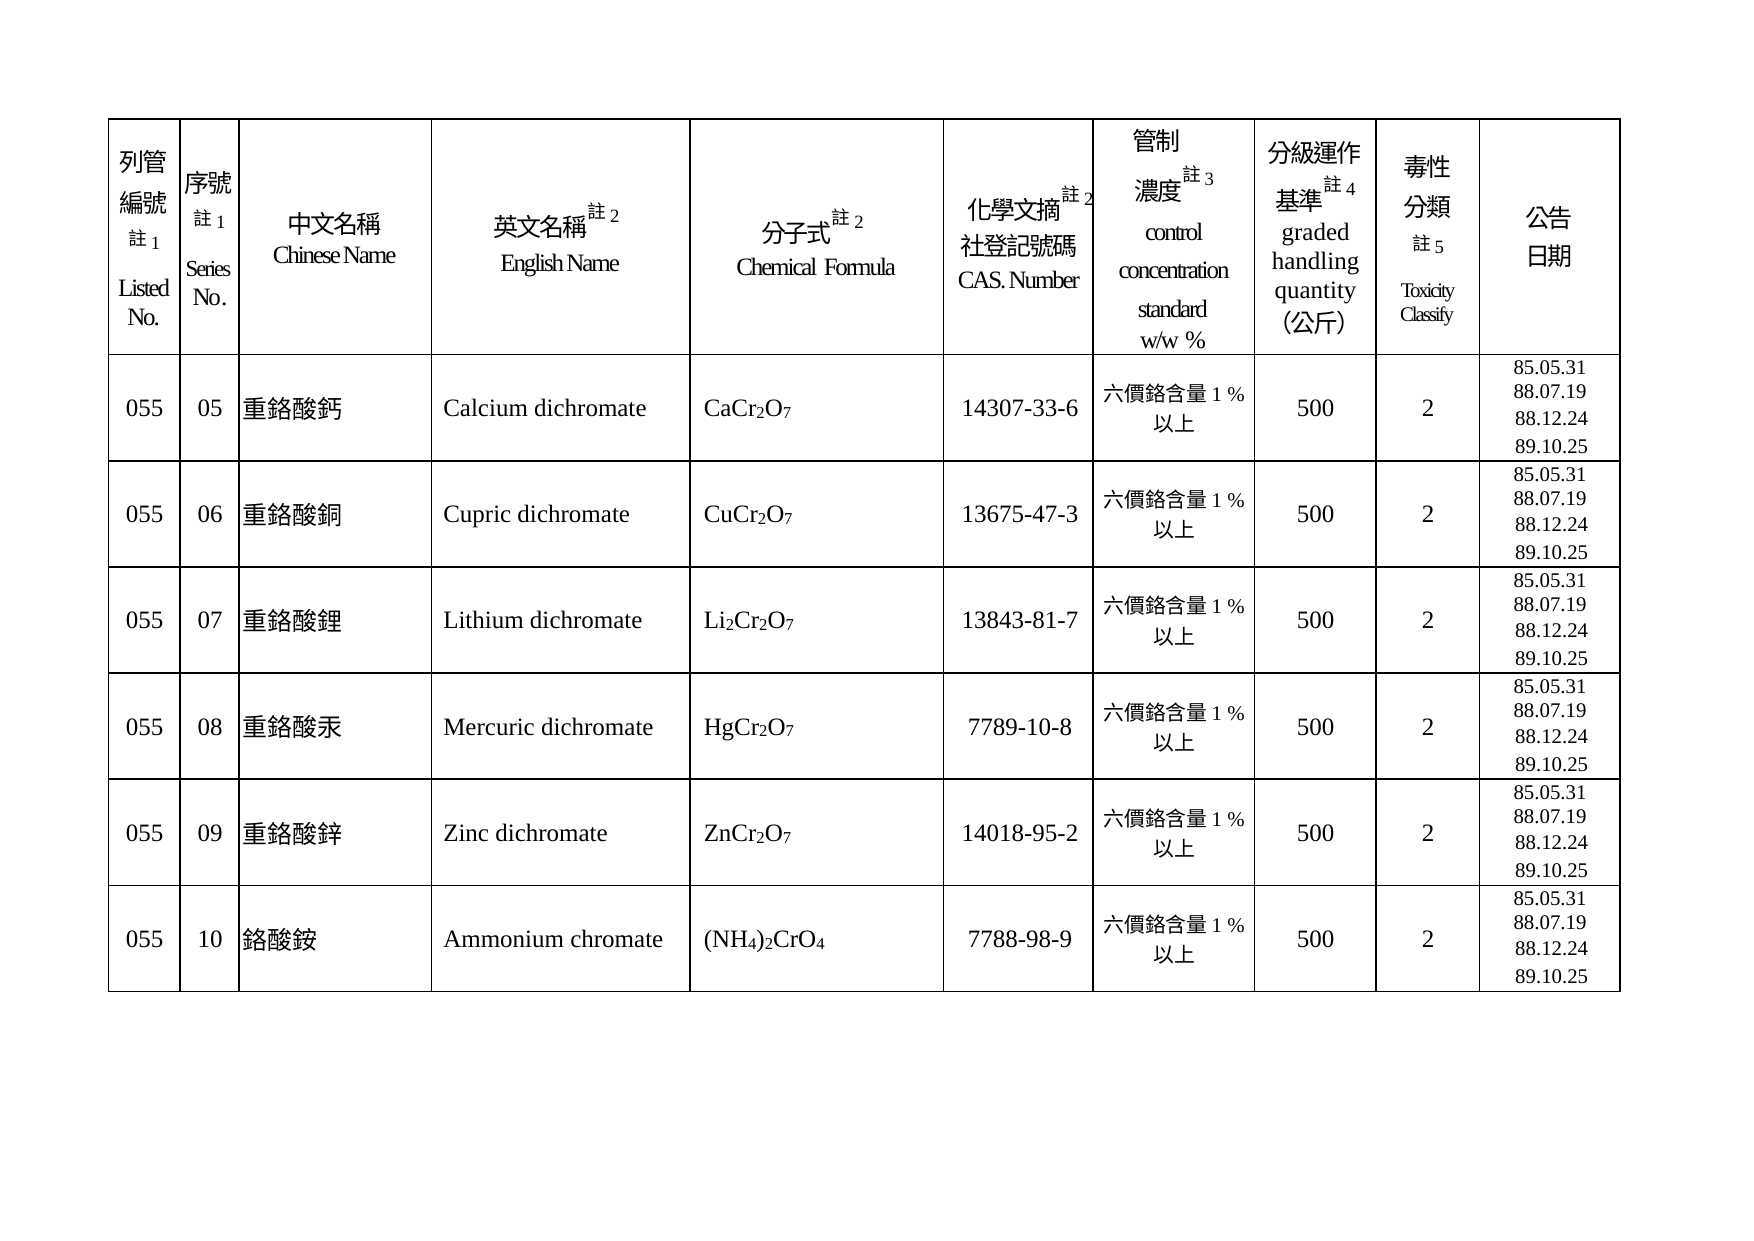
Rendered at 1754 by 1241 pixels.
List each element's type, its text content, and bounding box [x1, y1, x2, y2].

table_cell CuCr2O7 [691, 462, 943, 566]
table_cell 055 [109, 355, 179, 460]
table_cell 2 [1377, 780, 1479, 884]
table_cell 重鉻酸銅 [240, 462, 431, 566]
table_cell 85.05.31 88.07.19 88.12.24 89.10.25 [1480, 674, 1619, 778]
table_cell 10 [181, 886, 238, 991]
table_cell Cupric dichromate [432, 462, 689, 566]
table_cell Lithium dichromate [432, 568, 689, 672]
table_cell 055 [109, 780, 179, 884]
table_cell 500 [1255, 462, 1375, 566]
table_cell CaCr2O7 [691, 355, 943, 460]
table_cell 六價鉻含量1 %以上 [1094, 462, 1254, 566]
table_header 分級運作 基準註4 graded handling quantity （公斤） [1255, 120, 1375, 354]
table_cell 7788-98-9 [944, 886, 1092, 991]
table_header 分子式註2 Chemical Formula [691, 120, 943, 354]
table_cell 重鉻酸汞 [240, 674, 431, 778]
table_cell 重鉻酸鈣 [240, 355, 431, 460]
table_cell 六價鉻含量1 %以上 [1094, 568, 1254, 672]
table_cell 055 [109, 462, 179, 566]
table_cell 2 [1377, 462, 1479, 566]
table_cell 06 [181, 462, 238, 566]
table_cell 14018-95-2 [944, 780, 1092, 884]
table_cell 85.05.31 88.07.19 88.12.24 89.10.25 [1480, 886, 1619, 991]
table_cell 85.05.31 88.07.19 88.12.24 89.10.25 [1480, 568, 1619, 672]
table_cell 六價鉻含量1 %以上 [1094, 674, 1254, 778]
table_cell 13843-81-7 [944, 568, 1092, 672]
table_cell 13675-47-3 [944, 462, 1092, 566]
table_cell 500 [1255, 674, 1375, 778]
table_header 中文名稱 Chinese Name [240, 120, 431, 354]
table_cell Li2Cr2O7 [691, 568, 943, 672]
table_cell 500 [1255, 886, 1375, 991]
table_cell 500 [1255, 355, 1375, 460]
table_cell 500 [1255, 568, 1375, 672]
table_header 管制 濃度註3 control concentration standard w/w % [1094, 120, 1254, 354]
table_cell 055 [109, 674, 179, 778]
table_cell 07 [181, 568, 238, 672]
table_cell 14307-33-6 [944, 355, 1092, 460]
table_cell 2 [1377, 886, 1479, 991]
table_cell 重鉻酸鋅 [240, 780, 431, 884]
table_header 列管 編號 註1 Listed No. [109, 120, 179, 354]
table_header 公告 日期 [1480, 120, 1619, 354]
table_cell 08 [181, 674, 238, 778]
table_cell 85.05.31 88.07.19 88.12.24 89.10.25 [1480, 355, 1619, 460]
table_cell Zinc dichromate [432, 780, 689, 884]
table_cell 六價鉻含量1 %以上 [1094, 355, 1254, 460]
table_cell 055 [109, 886, 179, 991]
table_header 序號 註1 Series No. [181, 120, 238, 354]
table_cell Calcium dichromate [432, 355, 689, 460]
table_cell 2 [1377, 674, 1479, 778]
table_cell 85.05.31 88.07.19 88.12.24 89.10.25 [1480, 780, 1619, 884]
table_cell 六價鉻含量1 %以上 [1094, 886, 1254, 991]
table_cell 09 [181, 780, 238, 884]
table_cell HgCr2O7 [691, 674, 943, 778]
table_cell Ammonium chromate [432, 886, 689, 991]
table_cell Mercuric dichromate [432, 674, 689, 778]
table_cell 7789-10-8 [944, 674, 1092, 778]
table_cell 055 [109, 568, 179, 672]
table_cell 2 [1377, 568, 1479, 672]
table_header 毒性 分類 註5 Toxicity Classify [1377, 120, 1479, 354]
table_cell 六價鉻含量1 %以上 [1094, 780, 1254, 884]
table_cell 85.05.31 88.07.19 88.12.24 89.10.25 [1480, 462, 1619, 566]
table_cell 500 [1255, 780, 1375, 884]
table_cell ZnCr2O7 [691, 780, 943, 884]
table_cell 重鉻酸鋰 [240, 568, 431, 672]
table_cell 05 [181, 355, 238, 460]
table_header 英文名稱註2 English Name [432, 120, 689, 354]
table_cell 鉻酸銨 [240, 886, 431, 991]
table_cell 2 [1377, 355, 1479, 460]
table_cell (NH4)2CrO4 [691, 886, 943, 991]
table_header 化學文摘註2 社登記號碼 CAS. Number [944, 120, 1092, 354]
